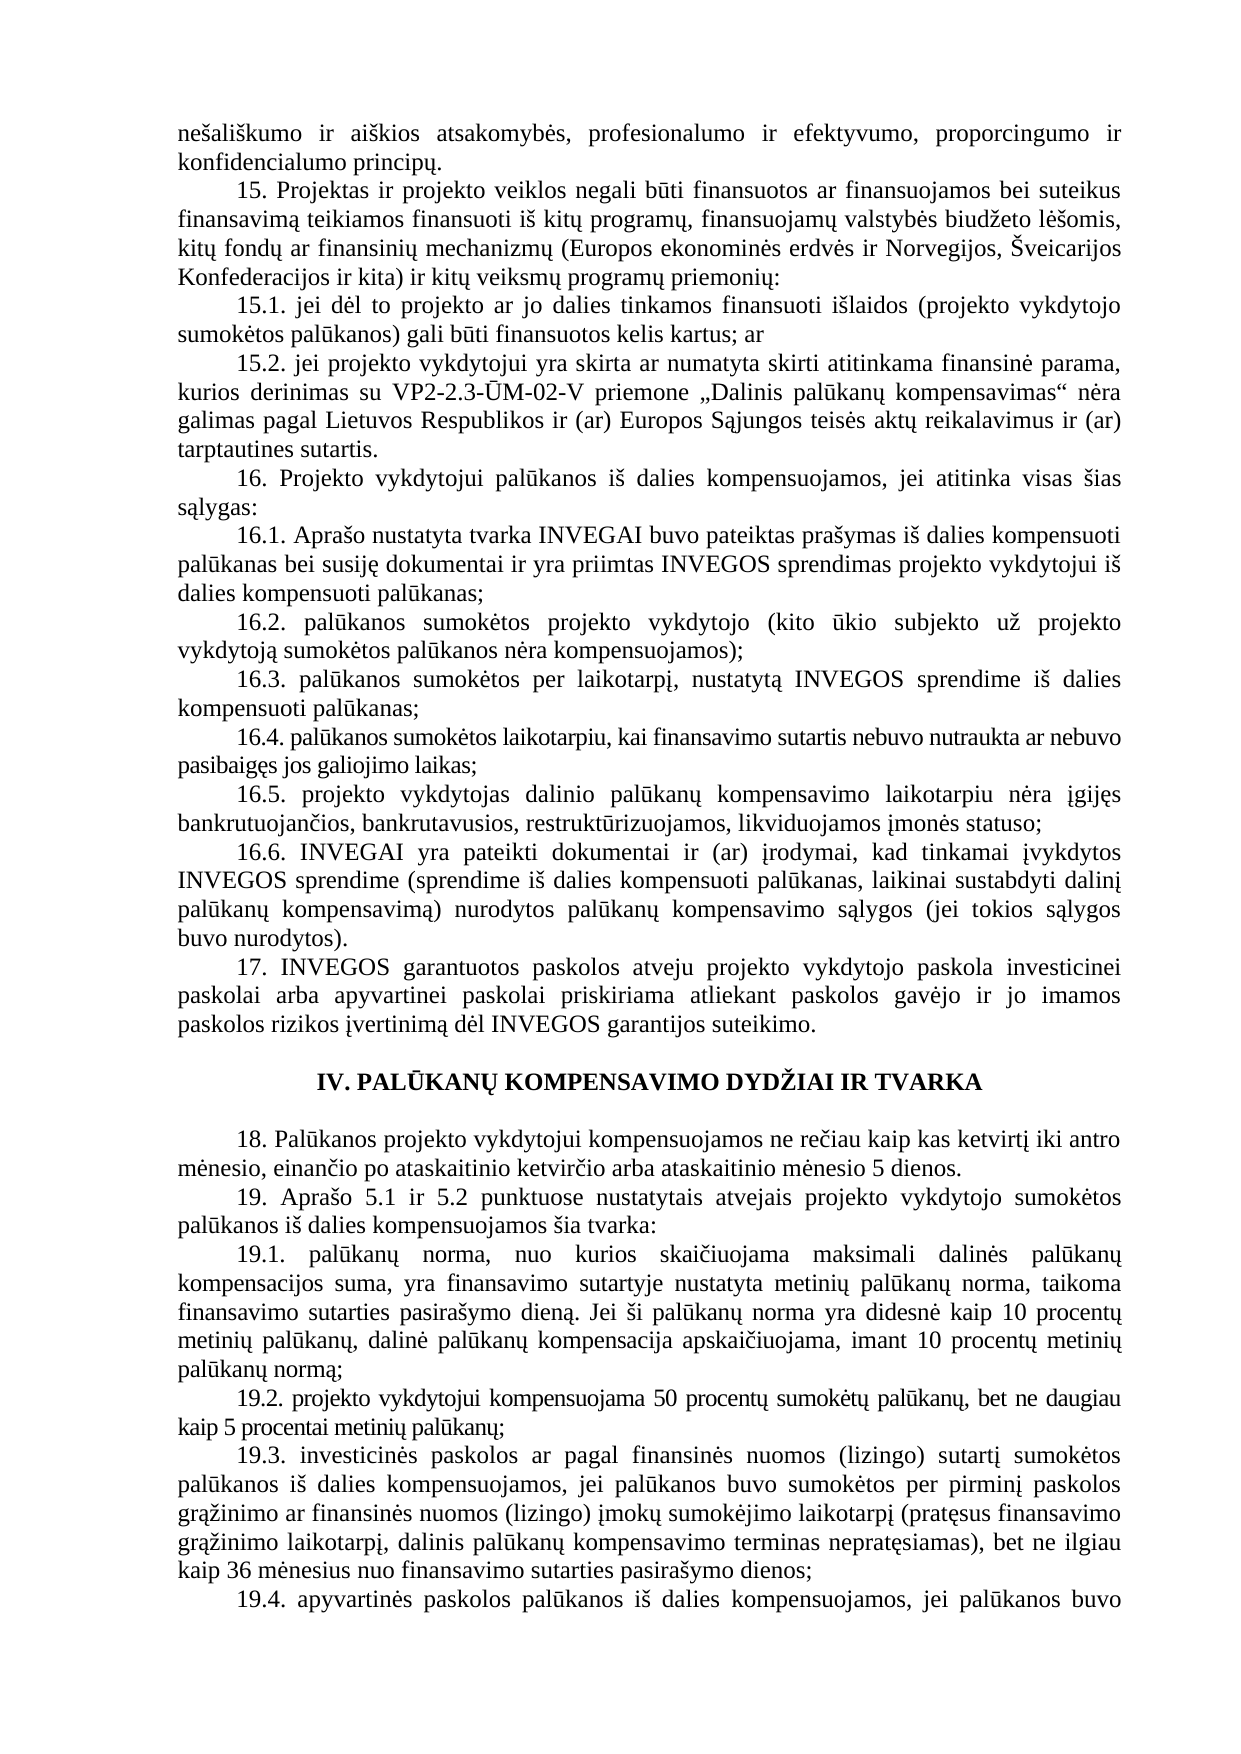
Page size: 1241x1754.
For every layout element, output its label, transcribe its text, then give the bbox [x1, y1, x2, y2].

text 19. Aprašo 5.1 ir 5.2 punktuose nustatytais atvejais projekto vykdytojo sumokėtos palūkanos iš dalies kompensuojamos šia tvarka: [177, 1182, 1122, 1239]
text nešališkumo ir aiškios atsakomybės, profesionalumo ir efektyvumo, proporcingumo ir konfidencialumo principų. [177, 118, 1122, 176]
text 16.4. palūkanos sumokėtos laikotarpiu, kai finansavimo sutartis nebuvo nutraukta ar nebuvo pasibaigęs jos galiojimo laikas; [177, 722, 1122, 779]
text 15. Projektas ir projekto veiklos negali būti finansuotos ar finansuojamos bei suteikus finansavimą teikiamos finansuoti iš kitų programų, finansuojamų valstybės biudžeto lėšomis, kitų fondų ar finansinių mechanizmų (Europos ekonominės erdvės ir Norvegijos, Šveicarijos Konfederacijos ir kita) ir kitų veiksmų programų priemonių: [177, 176, 1122, 291]
text 16.5. projekto vykdytojas dalinio palūkanų kompensavimo laikotarpiu nėra įgijęs bankrutuojančios, bankrutavusios, restruktūrizuojamos, likviduojamos įmonės statuso; [177, 779, 1122, 837]
text 18. Palūkanos projekto vykdytojui kompensuojamos ne rečiau kaip kas ketvirtį iki antro mėnesio, einančio po ataskaitinio ketvirčio arba ataskaitinio mėnesio 5 dienos. [177, 1124, 1122, 1182]
text 16.3. palūkanos sumokėtos per laikotarpį, nustatytą INVEGOS sprendime iš dalies kompensuoti palūkanas; [177, 664, 1122, 722]
text 15.2. jei projekto vykdytojui yra skirta ar numatyta skirti atitinkama finansinė parama, kurios derinimas su VP2-2.3-ŪM-02-V priemone „Dalinis palūkanų kompensavimas“ nėra galimas pagal Lietuvos Respublikos ir (ar) Europos Sąjungos teisės aktų reikalavimus ir (ar) tarptautines sutartis. [177, 348, 1122, 463]
text IV. PALŪKANŲ KOMPENSAVIMO DYDŽIAI IR TVARKA [177, 1067, 1122, 1096]
text 16.6. INVEGAI yra pateikti dokumentai ir (ar) įrodymai, kad tinkamai įvykdytos INVEGOS sprendime (sprendime iš dalies kompensuoti palūkanas, laikinai sustabdyti dalinį palūkanų kompensavimą) nurodytos palūkanų kompensavimo sąlygos (jei tokios sąlygos buvo nurodytos). [177, 837, 1122, 952]
text 16.1. Aprašo nustatyta tvarka INVEGAI buvo pateiktas prašymas iš dalies kompensuoti palūkanas bei susiję dokumentai ir yra priimtas INVEGOS sprendimas projekto vykdytojui iš dalies kompensuoti palūkanas; [177, 521, 1122, 607]
text 16.2. palūkanos sumokėtos projekto vykdytojo (kito ūkio subjekto už projekto vykdytoją sumokėtos palūkanos nėra kompensuojamos); [177, 607, 1122, 664]
text 16. Projekto vykdytojui palūkanos iš dalies kompensuojamos, jei atitinka visas šias sąlygas: [177, 463, 1122, 521]
text 19.3. investicinės paskolos ar pagal finansinės nuomos (lizingo) sutartį sumokėtos palūkanos iš dalies kompensuojamos, jei palūkanos buvo sumokėtos per pirminį paskolos grąžinimo ar finansinės nuomos (lizingo) įmokų sumokėjimo laikotarpį (pratęsus finansavimo grąžinimo laikotarpį, dalinis palūkanų kompensavimo terminas nepratęsiamas), bet ne ilgiau kaip 36 mėnesius nuo finansavimo sutarties pasirašymo dienos; [177, 1441, 1122, 1584]
text 15.1. jei dėl to projekto ar jo dalies tinkamos finansuoti išlaidos (projekto vykdytojo sumokėtos palūkanos) gali būti finansuotos kelis kartus; ar [177, 291, 1122, 348]
text 17. INVEGOS garantuotos paskolos atveju projekto vykdytojo paskola investicinei paskolai arba apyvartinei paskolai priskiriama atliekant paskolos gavėjo ir jo imamos paskolos rizikos įvertinimą dėl INVEGOS garantijos suteikimo. [177, 952, 1122, 1038]
text 19.1. palūkanų norma, nuo kurios skaičiuojama maksimali dalinės palūkanų kompensacijos suma, yra finansavimo sutartyje nustatyta metinių palūkanų norma, taikoma finansavimo sutarties pasirašymo dieną. Jei ši palūkanų norma yra didesnė kaip 10 procentų metinių palūkanų, dalinė palūkanų kompensacija apskaičiuojama, imant 10 procentų metinių palūkanų normą; [177, 1239, 1122, 1383]
text 19.4. apyvartinės paskolos palūkanos iš dalies kompensuojamos, jei palūkanos buvo [177, 1584, 1122, 1613]
text 19.2. projekto vykdytojui kompensuojama 50 procentų sumokėtų palūkanų, bet ne daugiau kaip 5 procentai metinių palūkanų; [177, 1383, 1122, 1441]
